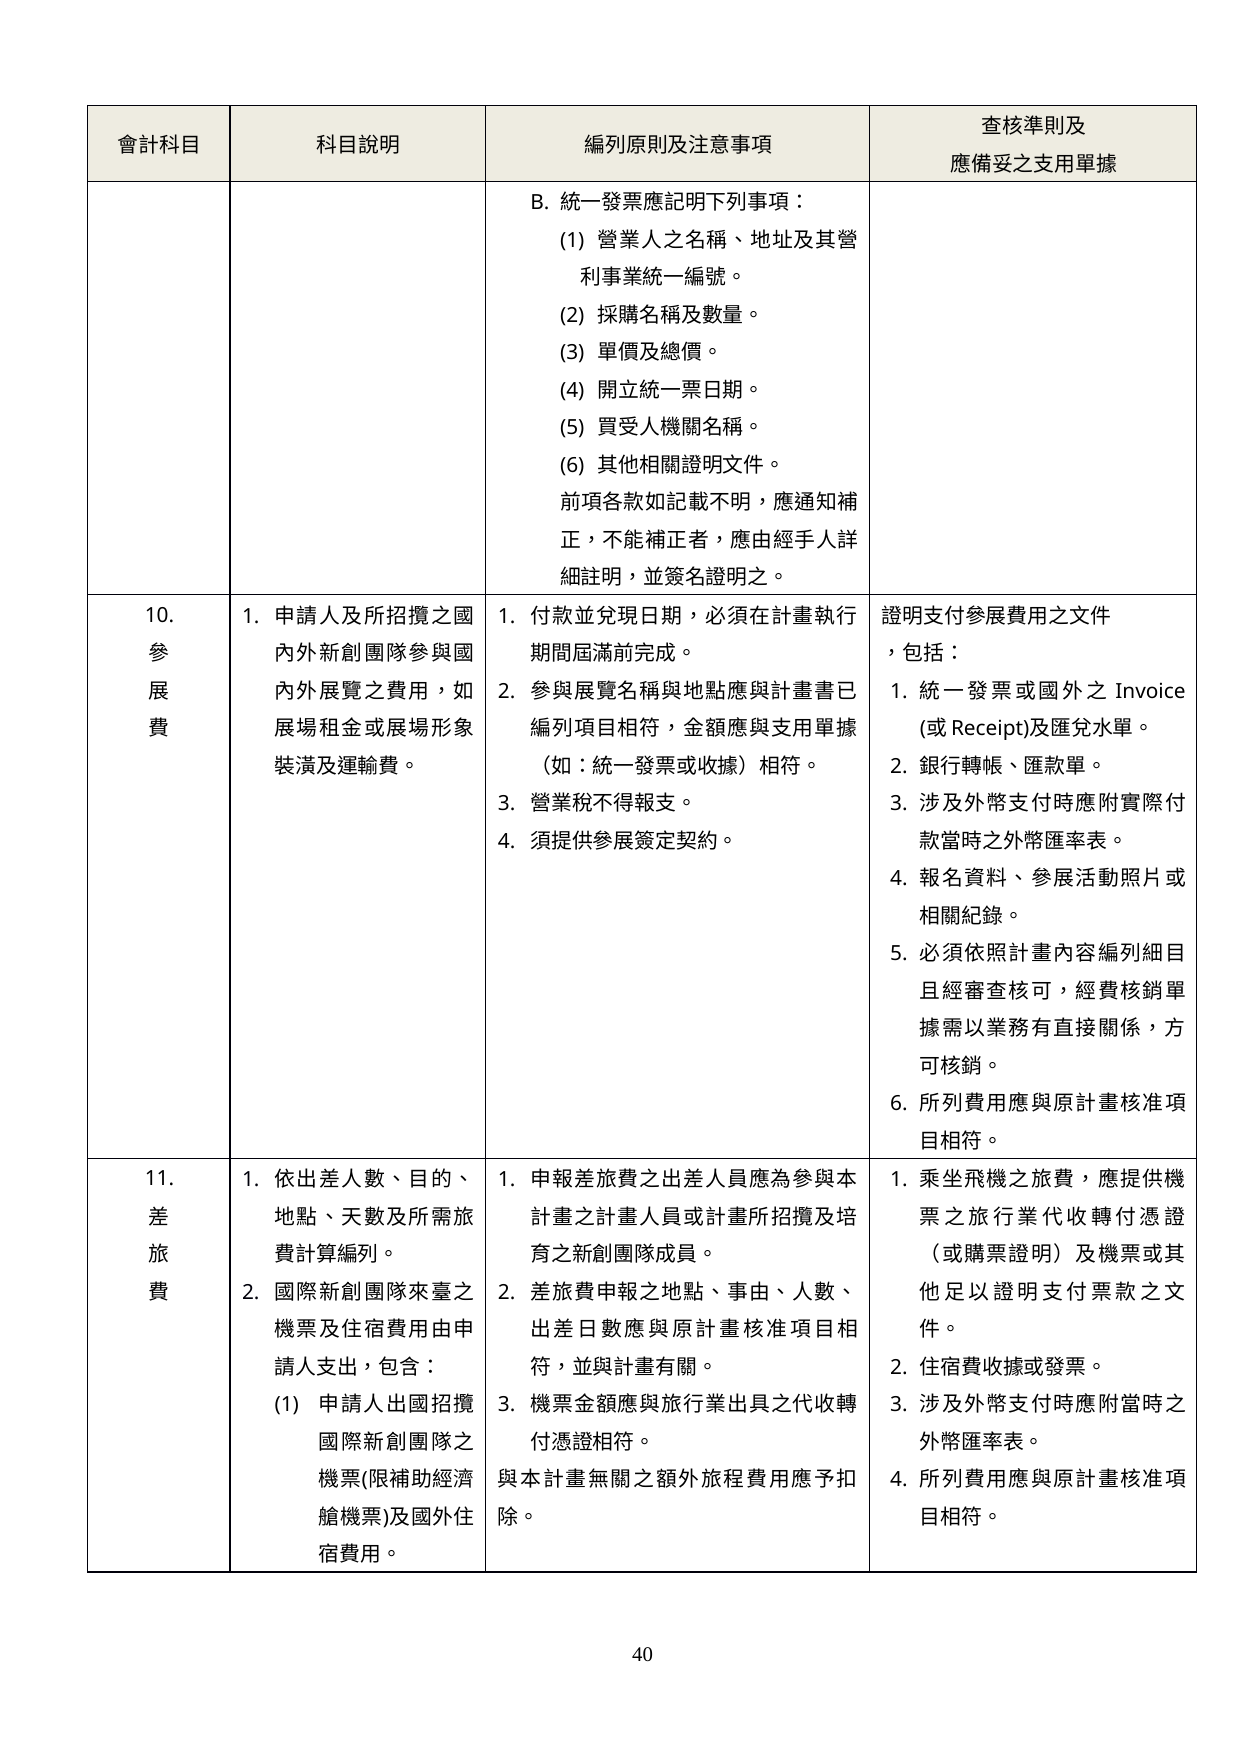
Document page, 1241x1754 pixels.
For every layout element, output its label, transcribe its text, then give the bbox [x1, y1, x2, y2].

table_cell 依出差人數、目的、地點、天數及所需旅費計算編列。 國際新創團隊來臺之機票及住宿費用由申請人支出，包含： 申請人出國招攬國際新創團隊之機票(限補助經濟艙機票)及國外住宿費用。 國際新創團隊來臺之機票(限補助經濟艙機票)及國內住宿費用等。 [231, 1159, 485, 1571]
table_cell 申請人及所招攬之國內外新創團隊參與國內外展覽之費用，如展場租金或展場形象裝潢及運輸費。 [231, 595, 485, 1158]
table_cell 本會計科目之編列不含營業稅及補充保費等任何稅額。 收據或統一發票應記明下列事項： 收據應由其受領人或其代領人簽名，並記明下列事項： 受領事由。 實收數額。 支付機關名稱。 受領人之姓名或名稱、地址暨國民身分證或營利事業統一編號。受領人如為機關或本機關人員，得免計其地址及其統一編號。 受領日期。 其他相關證明文件。 前項各款如記載不明，應通知補正，不能補正者，應由經手人詳細註明，並簽名證明之。 統一發票應記明下列事項： 營業人之名稱、地址及其營利事業統一編號。 採購名稱及數量。 單價及總價。 開立統一票日期。 買受人機關名稱。 其他相關證明文件。 前項各款如記載不明，應通知補正，不能補正者，應由經手人詳細註明，並簽名證明之。 [486, 182, 869, 594]
table_header 科目說明 [231, 106, 485, 181]
table_cell [88, 182, 229, 594]
table_cell 乘坐飛機之旅費，應提供機票之旅行業代收轉付憑證（或購票證明）及機票或其他足以證明支付票款之文件。 住宿費收據或發票。 涉及外幣支付時應附當時之外幣匯率表。 所列費用應與原計畫核准項目相符。 [870, 1159, 1196, 1571]
table_cell 10. 參 展 費 [88, 595, 229, 1158]
table_header 會計科目 [88, 106, 229, 181]
table_cell 申報差旅費之出差人員應為參與本計畫之計畫人員或計畫所招攬及培育之新創團隊成員。 差旅費申報之地點、事由、人數、出差日數應與原計畫核准項目相符，並與計畫有關。 機票金額應與旅行業出具之代收轉付憑證相符。 與本計畫無關之額外旅程費用應予扣除。 [486, 1159, 869, 1571]
table_cell [231, 182, 485, 594]
table_header 查核準則及 應備妥之支用單據 [870, 106, 1196, 181]
table_cell 11. 差 旅 費 [88, 1159, 229, 1571]
table_cell 證明支付參展費用之文件 ，包括： 統一發票或國外之Invoice (或Receipt)及匯兌水單。 銀行轉帳、匯款單。 涉及外幣支付時應附實際付款當時之外幣匯率表。 報名資料、參展活動照片或相關紀錄。 必須依照計畫內容編列細目且經審查核可，經費核銷單據需以業務有直接關係，方可核銷。 所列費用應與原計畫核准項目相符。 [870, 595, 1196, 1158]
table_header 編列原則及注意事項 [486, 106, 869, 181]
table_cell [870, 182, 1196, 594]
table_cell 付款並兌現日期，必須在計畫執行期間屆滿前完成。 參與展覽名稱與地點應與計畫書已編列項目相符，金額應與支用單據（如：統一發票或收據）相符。 營業稅不得報支。 須提供參展簽定契約。 [486, 595, 869, 1158]
